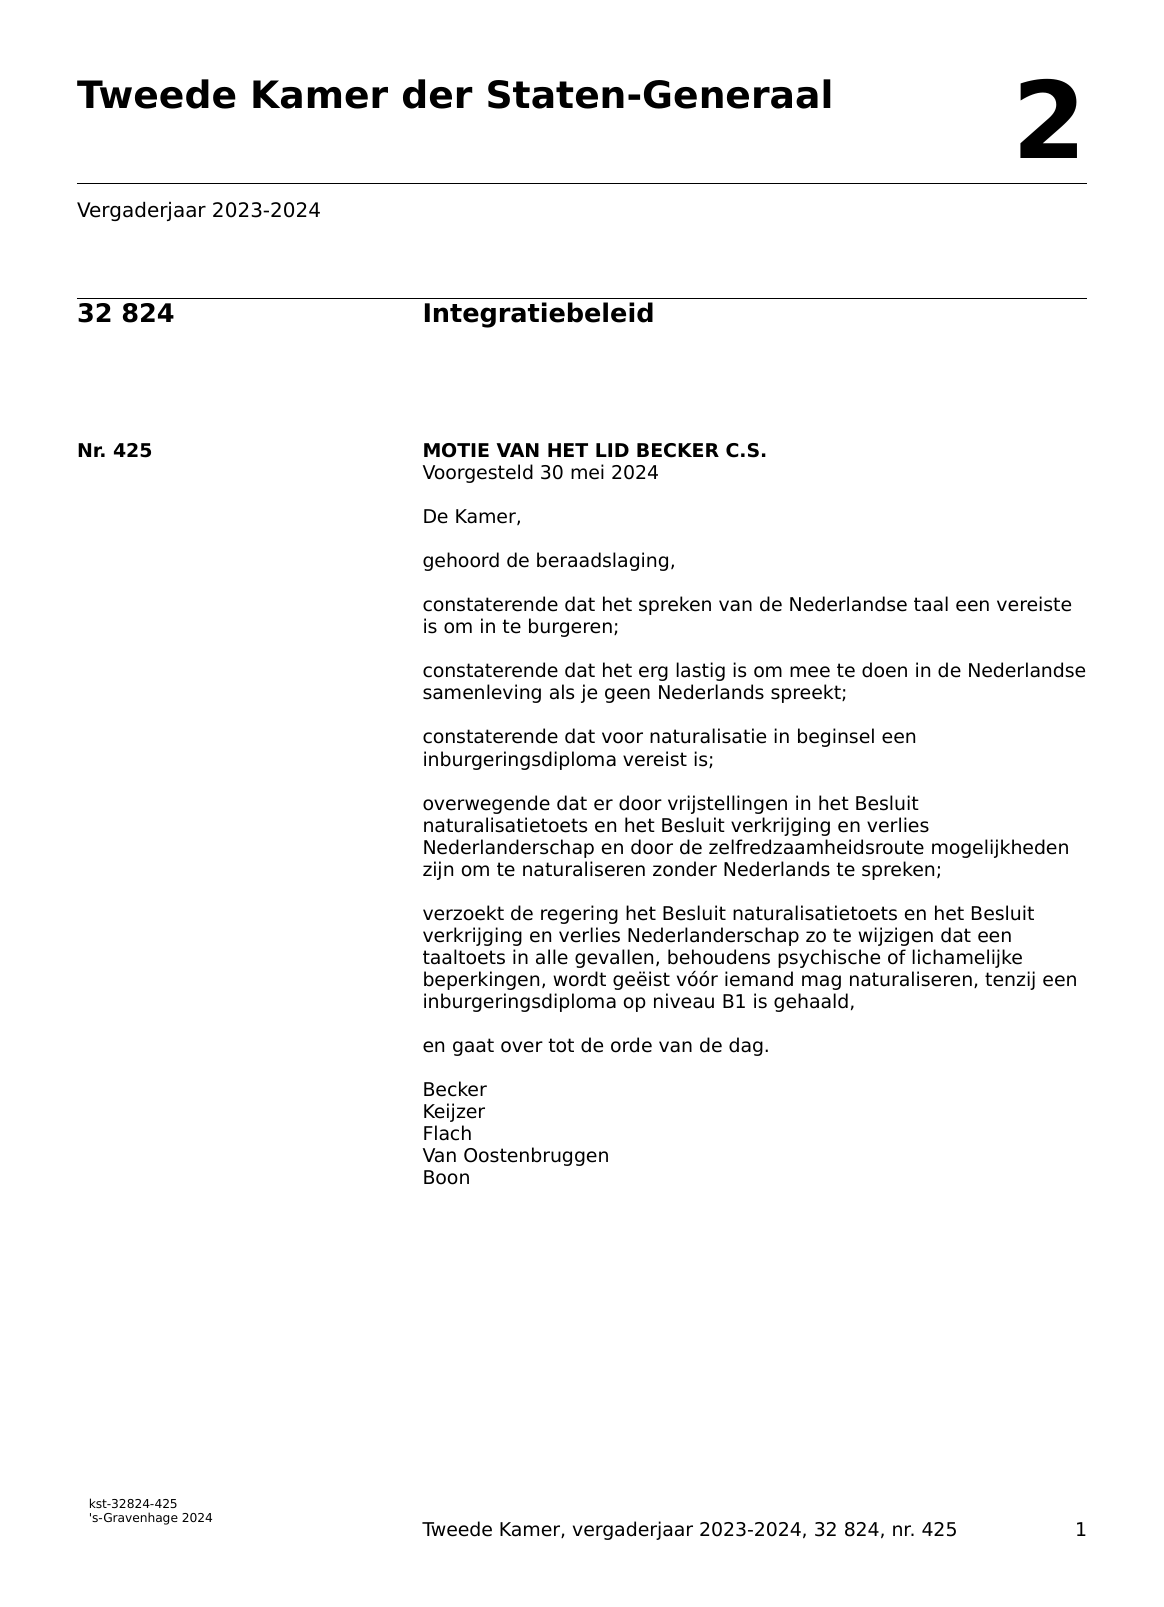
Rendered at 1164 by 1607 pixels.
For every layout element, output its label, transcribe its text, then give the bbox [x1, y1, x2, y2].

text overwegende dat er door vrijstellingen in het Besluit naturalisatietoets en het Besluit verkrijging en verlies Nederlanderschap en door de zelfredzaamheidsroute mogelijkheden zijn om te naturaliseren zonder Nederlands te spreken; [422, 793, 1087, 881]
text kst-32824-425 [88, 1497, 323, 1511]
text Flach [422, 1123, 1087, 1145]
text constaterende dat het spreken van de Nederlandse taal een vereiste is om in te burgeren; [422, 594, 1087, 638]
text constaterende dat voor naturalisatie in beginsel een inburgeringsdiploma vereist is; [422, 726, 1087, 770]
text Van Oostenbruggen [422, 1145, 1087, 1167]
text De Kamer, [422, 506, 1087, 528]
text verzoekt de regering het Besluit naturalisatietoets en het Besluit verkrijging en verlies Nederlanderschap zo te wijzigen dat een taaltoets in alle gevallen, behoudens psychische of lichamelijke beperkingen, wordt geëist vóór iemand mag naturaliseren, tenzij een inburgeringsdiploma op niveau B1 is gehaald, [422, 903, 1087, 1013]
table_cell Vergaderjaar 2023-2024 [77, 184, 1087, 298]
text Keijzer [422, 1101, 1087, 1123]
table_header Tweede Kamer der Staten-Generaal [77, 59, 886, 183]
text Voorgesteld 30 mei 2024 [422, 462, 1087, 484]
subtitle Nr. 425 MOTIE VAN HET LID BECKER C.S. [77, 440, 1087, 462]
text constaterende dat het erg lastig is om mee te doen in de Nederlandse samenleving als je geen Nederlands spreekt; [422, 660, 1087, 704]
text 's-Gravenhage 2024 [88, 1511, 323, 1525]
text gehoord de beraadslaging, [422, 550, 1087, 572]
text Becker [422, 1079, 1087, 1101]
text Boon [422, 1167, 1087, 1189]
table_header 2 [886, 59, 1087, 183]
subtitle 32 824 Integratiebeleid [77, 299, 1087, 329]
text en gaat over tot de orde van de dag. [422, 1035, 1087, 1057]
